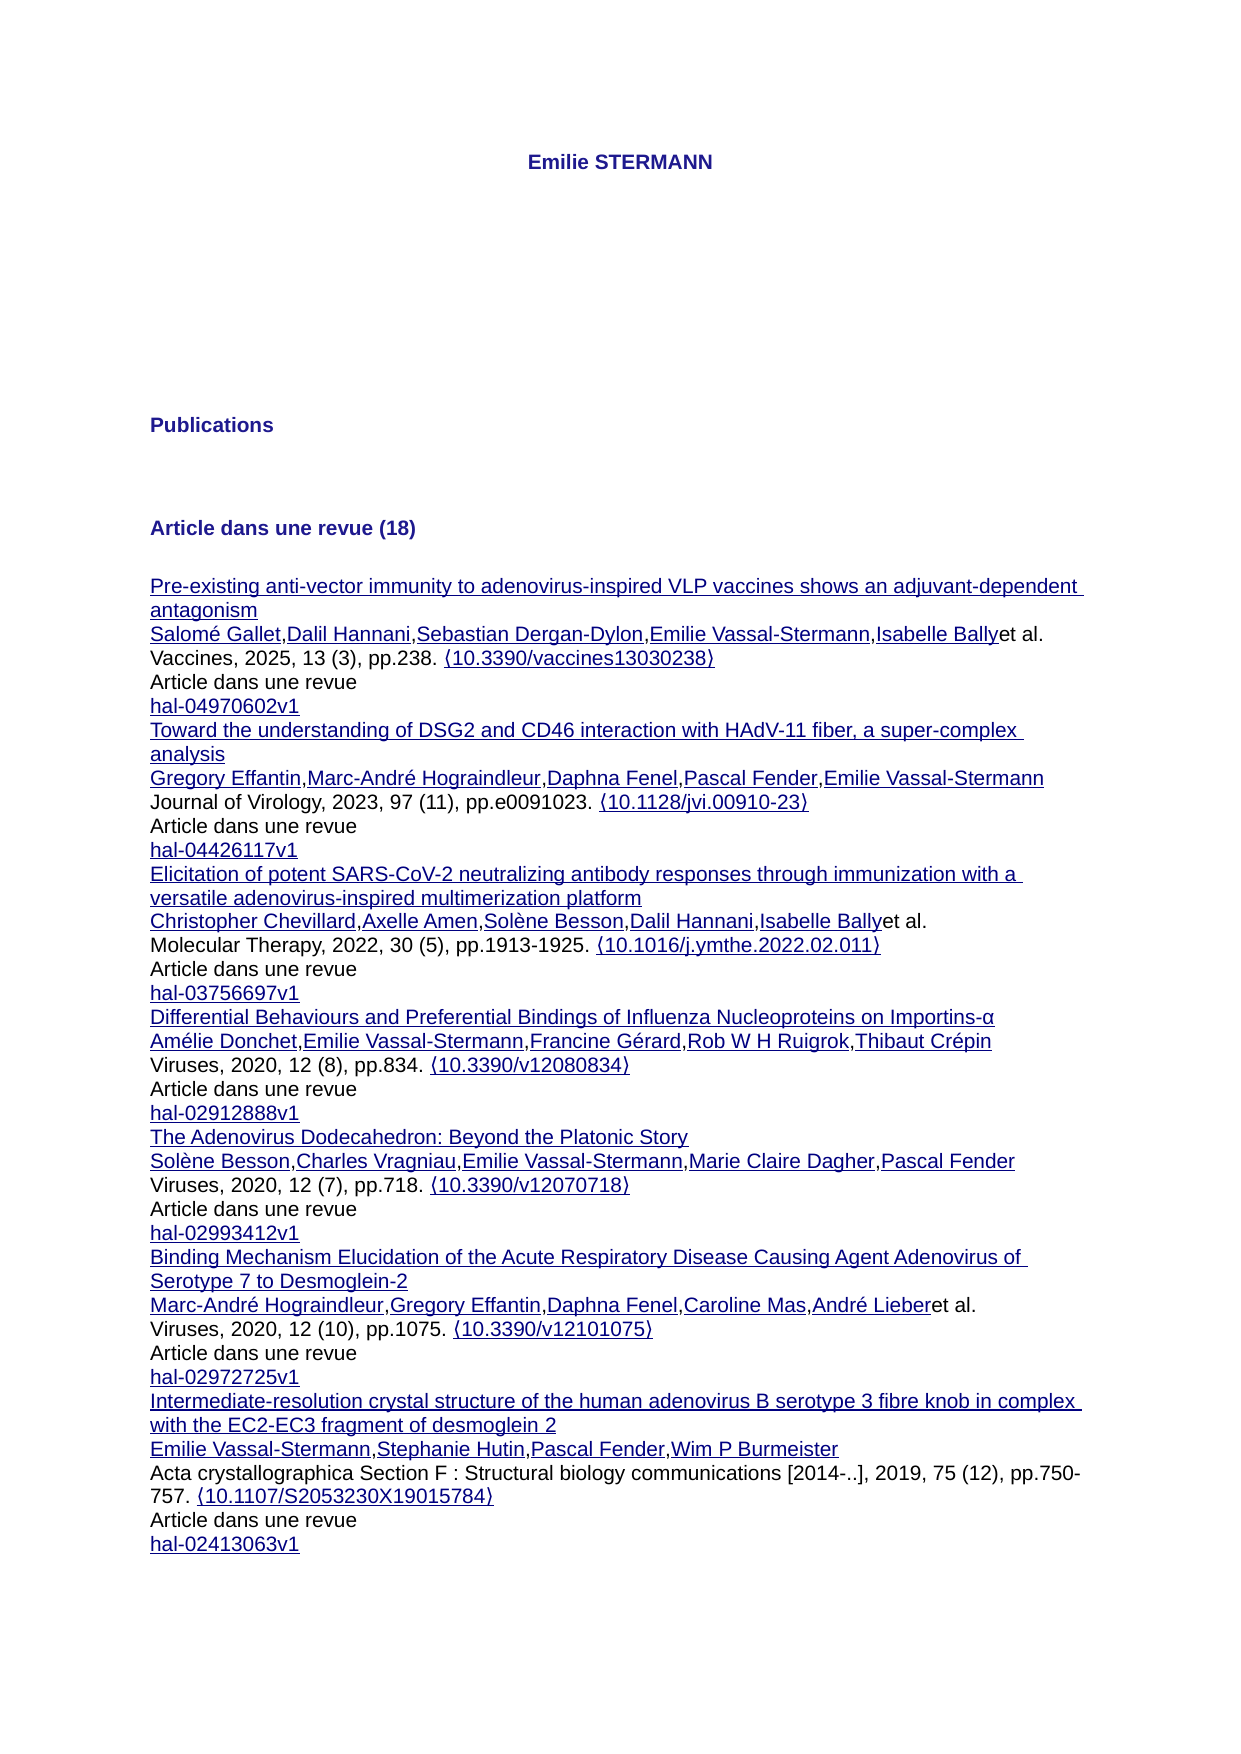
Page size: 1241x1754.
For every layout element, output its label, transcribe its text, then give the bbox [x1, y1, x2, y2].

table_cell Intermediate-resolution crystal structure of the human adenovirus B serotype 3 fibre knob in complex with the EC2-EC3 fragment of desmoglein 2 Emilie Vassal-Stermann,Stephanie Hutin,Pascal Fender,Wim P Burmeister Acta crystallographica Section F : Structural biology communications [2014-..], 2019, 75 (12), pp.750-757. ⟨10.1107/S2053230X19015784⟩ Article dans une revue hal-02413063v1 [150, 1389, 1090, 1556]
table_cell Elicitation of potent SARS-CoV-2 neutralizing antibody responses through immunization with a versatile adenovirus-inspired multimerization platform Christopher Chevillard,Axelle Amen,Solène Besson,Dalil Hannani,Isabelle Ballyet al. Molecular Therapy, 2022, 30 (5), pp.1913-1925. ⟨10.1016/j.ymthe.2022.02.011⟩ Article dans une revue hal-03756697v1 [150, 861, 1090, 1005]
subtitle Emilie STERMANN [150, 150, 1090, 174]
table_cell The Adenovirus Dodecahedron: Beyond the Platonic Story Solène Besson,Charles Vragniau,Emilie Vassal-Stermann,Marie Claire Dagher,Pascal Fender Viruses, 2020, 12 (7), pp.718. ⟨10.3390/v12070718⟩ Article dans une revue hal-02993412v1 [150, 1125, 1090, 1245]
table_cell Binding Mechanism Elucidation of the Acute Respiratory Disease Causing Agent Adenovirus of Serotype 7 to Desmoglein-2 Marc-André Hograindleur,Gregory Effantin,Daphna Fenel,Caroline Mas,André Lieberet al. Viruses, 2020, 12 (10), pp.1075. ⟨10.3390/v12101075⟩ Article dans une revue hal-02972725v1 [150, 1245, 1090, 1388]
table_cell Toward the understanding of DSG2 and CD46 interaction with HAdV-11 fiber, a super-complex analysis Gregory Effantin,Marc-André Hograindleur,Daphna Fenel,Pascal Fender,Emilie Vassal-Stermann Journal of Virology, 2023, 97 (11), pp.e0091023. ⟨10.1128/jvi.00910-23⟩ Article dans une revue hal-04426117v1 [150, 718, 1090, 861]
subtitle Publications [150, 412, 1090, 436]
table_header Pre-existing anti-vector immunity to adenovirus-inspired VLP vaccines shows an adjuvant-dependent antagonism Salomé Gallet,Dalil Hannani,Sebastian Dergan-Dylon,Emilie Vassal-Stermann,Isabelle Ballyet al. Vaccines, 2025, 13 (3), pp.238. ⟨10.3390/vaccines13030238⟩ Article dans une revue hal-04970602v1 [150, 574, 1090, 718]
subtitle Article dans une revue (18) [150, 516, 1090, 539]
table_cell Differential Behaviours and Preferential Bindings of Influenza Nucleoproteins on Importins-α Amélie Donchet,Emilie Vassal-Stermann,Francine Gérard,Rob W H Ruigrok,Thibaut Crépin Viruses, 2020, 12 (8), pp.834. ⟨10.3390/v12080834⟩ Article dans une revue hal-02912888v1 [150, 1005, 1090, 1125]
